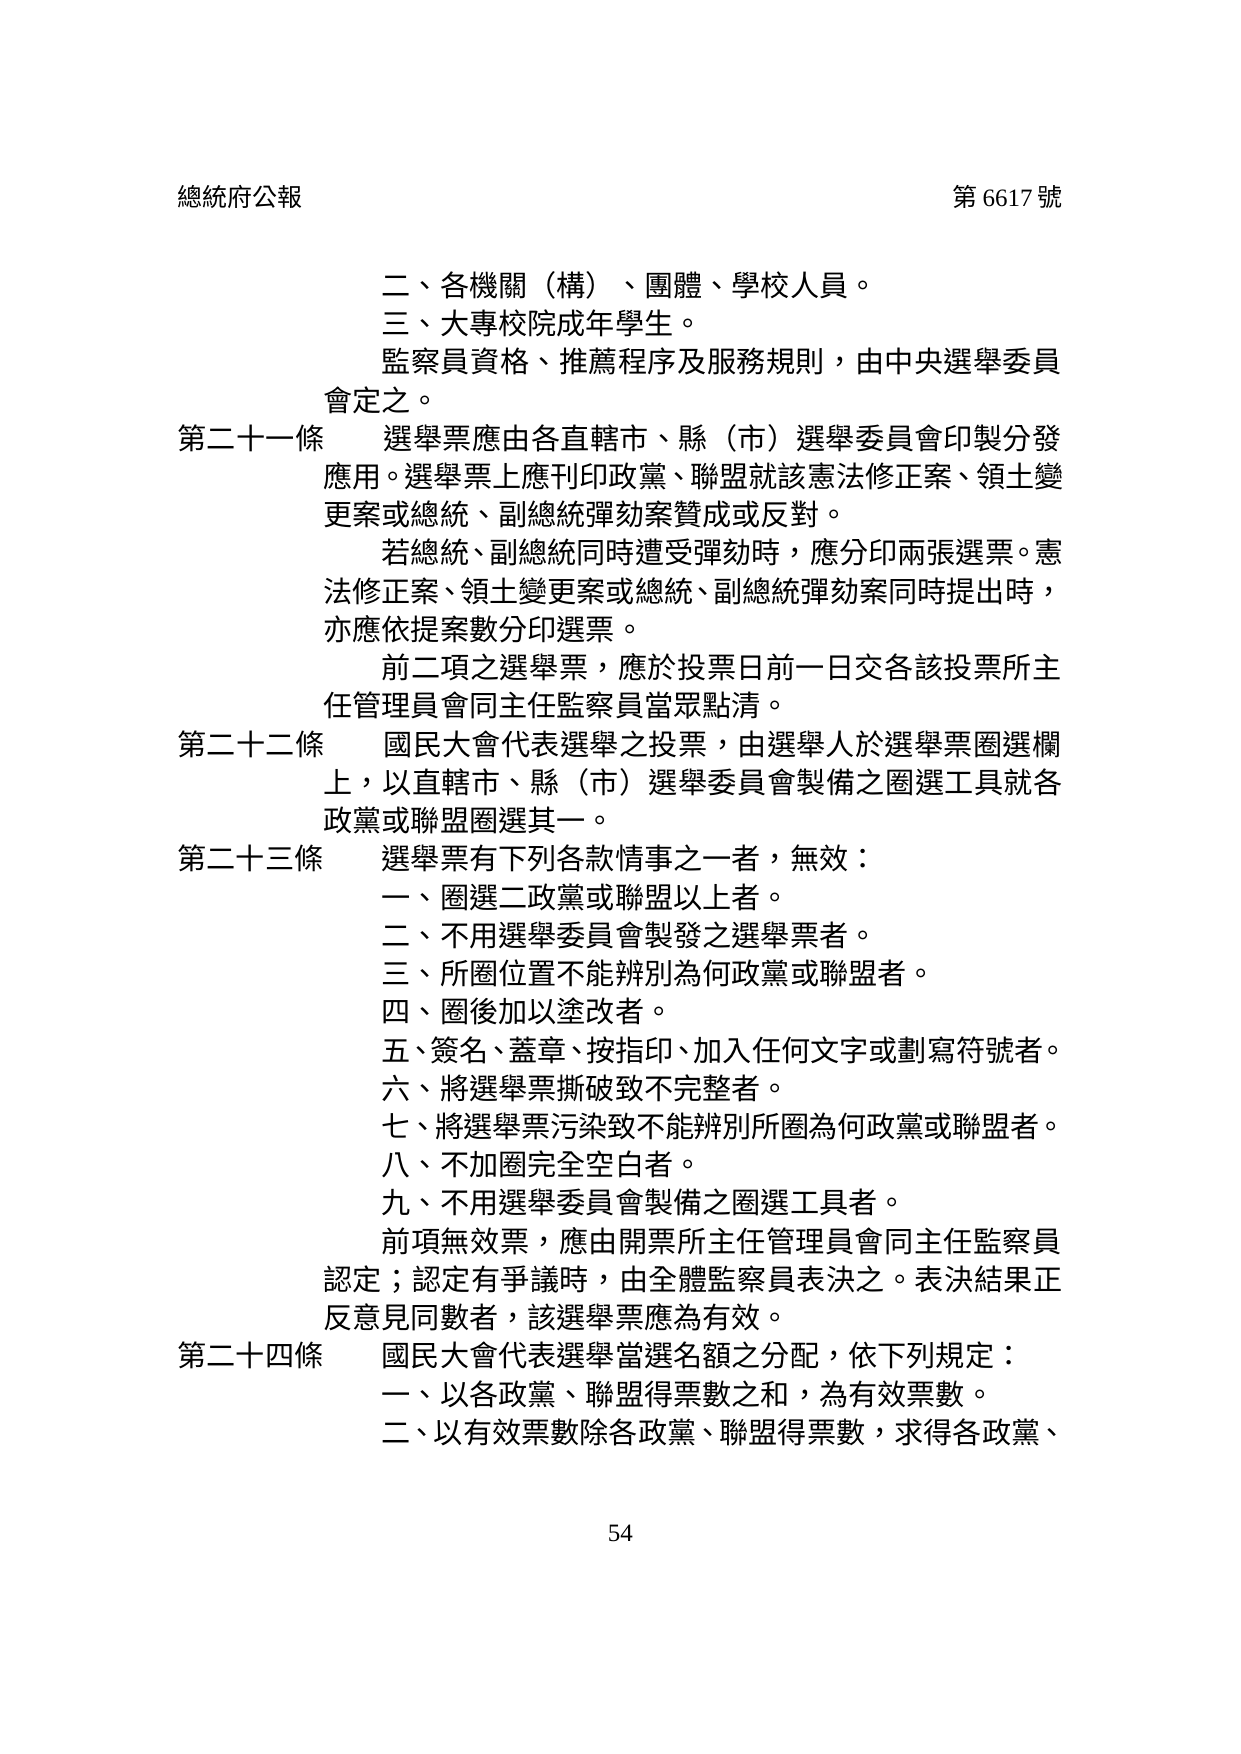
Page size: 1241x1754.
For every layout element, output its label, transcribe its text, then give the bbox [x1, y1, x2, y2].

text 七、將選舉票污染致不能辨別所圈為何政黨或聯盟者。 [381, 1107, 1063, 1145]
text 第二十二條 國民大會代表選舉之投票，由選舉人於選舉票圈選欄上，以直轄市、縣（市）選舉委員會製備之圈選工具就各政黨或聯盟圈選其一。 [177, 724, 1063, 839]
text 第二十四條 國民大會代表選舉當選名額之分配，依下列規定： [177, 1336, 1063, 1374]
text 二、以有效票數除各政黨、聯盟得票數，求得各政黨、聯盟得票比率。 [381, 1413, 1063, 1451]
text 四、圈後加以塗改者。 [381, 992, 1063, 1030]
text 二、不用選舉委員會製發之選舉票者。 [381, 916, 1063, 954]
text 第二十三條 選舉票有下列各款情事之一者，無效： [177, 839, 1063, 877]
text 一、以各政黨、聯盟得票數之和，為有效票數。 [381, 1374, 1063, 1413]
text 二、各機關（構）、團體、學校人員。 [381, 266, 1063, 304]
text 八、不加圈完全空白者。 [381, 1145, 1063, 1183]
text 六、將選舉票撕破致不完整者。 [381, 1069, 1063, 1107]
text 一、圈選二政黨或聯盟以上者。 [381, 877, 1063, 916]
text 若總統、副總統同時遭受彈劾時，應分印兩張選票。憲法修正案、領土變更案或總統、副總統彈劾案同時提出時，亦應依提案數分印選票。 [323, 533, 1063, 648]
text 三、所圈位置不能辨別為何政黨或聯盟者。 [381, 954, 1063, 992]
text 五、簽名、蓋章、按指印、加入任何文字或劃寫符號者。 [381, 1030, 1063, 1069]
text 監察員資格、推薦程序及服務規則，由中央選舉委員會定之。 [323, 342, 1063, 419]
text 第二十一條 選舉票應由各直轄市、縣（市）選舉委員會印製分發應用。選舉票上應刊印政黨、聯盟就該憲法修正案、領土變更案或總統、副總統彈劾案贊成或反對。 [177, 419, 1063, 533]
text 三、大專校院成年學生。 [381, 304, 1063, 342]
text 前項無效票，應由開票所主任管理員會同主任監察員認定；認定有爭議時，由全體監察員表決之。表決結果正反意見同數者，該選舉票應為有效。 [323, 1222, 1063, 1336]
text 九、不用選舉委員會製備之圈選工具者。 [381, 1183, 1063, 1222]
text 前二項之選舉票，應於投票日前一日交各該投票所主任管理員會同主任監察員當眾點清。 [323, 648, 1063, 724]
